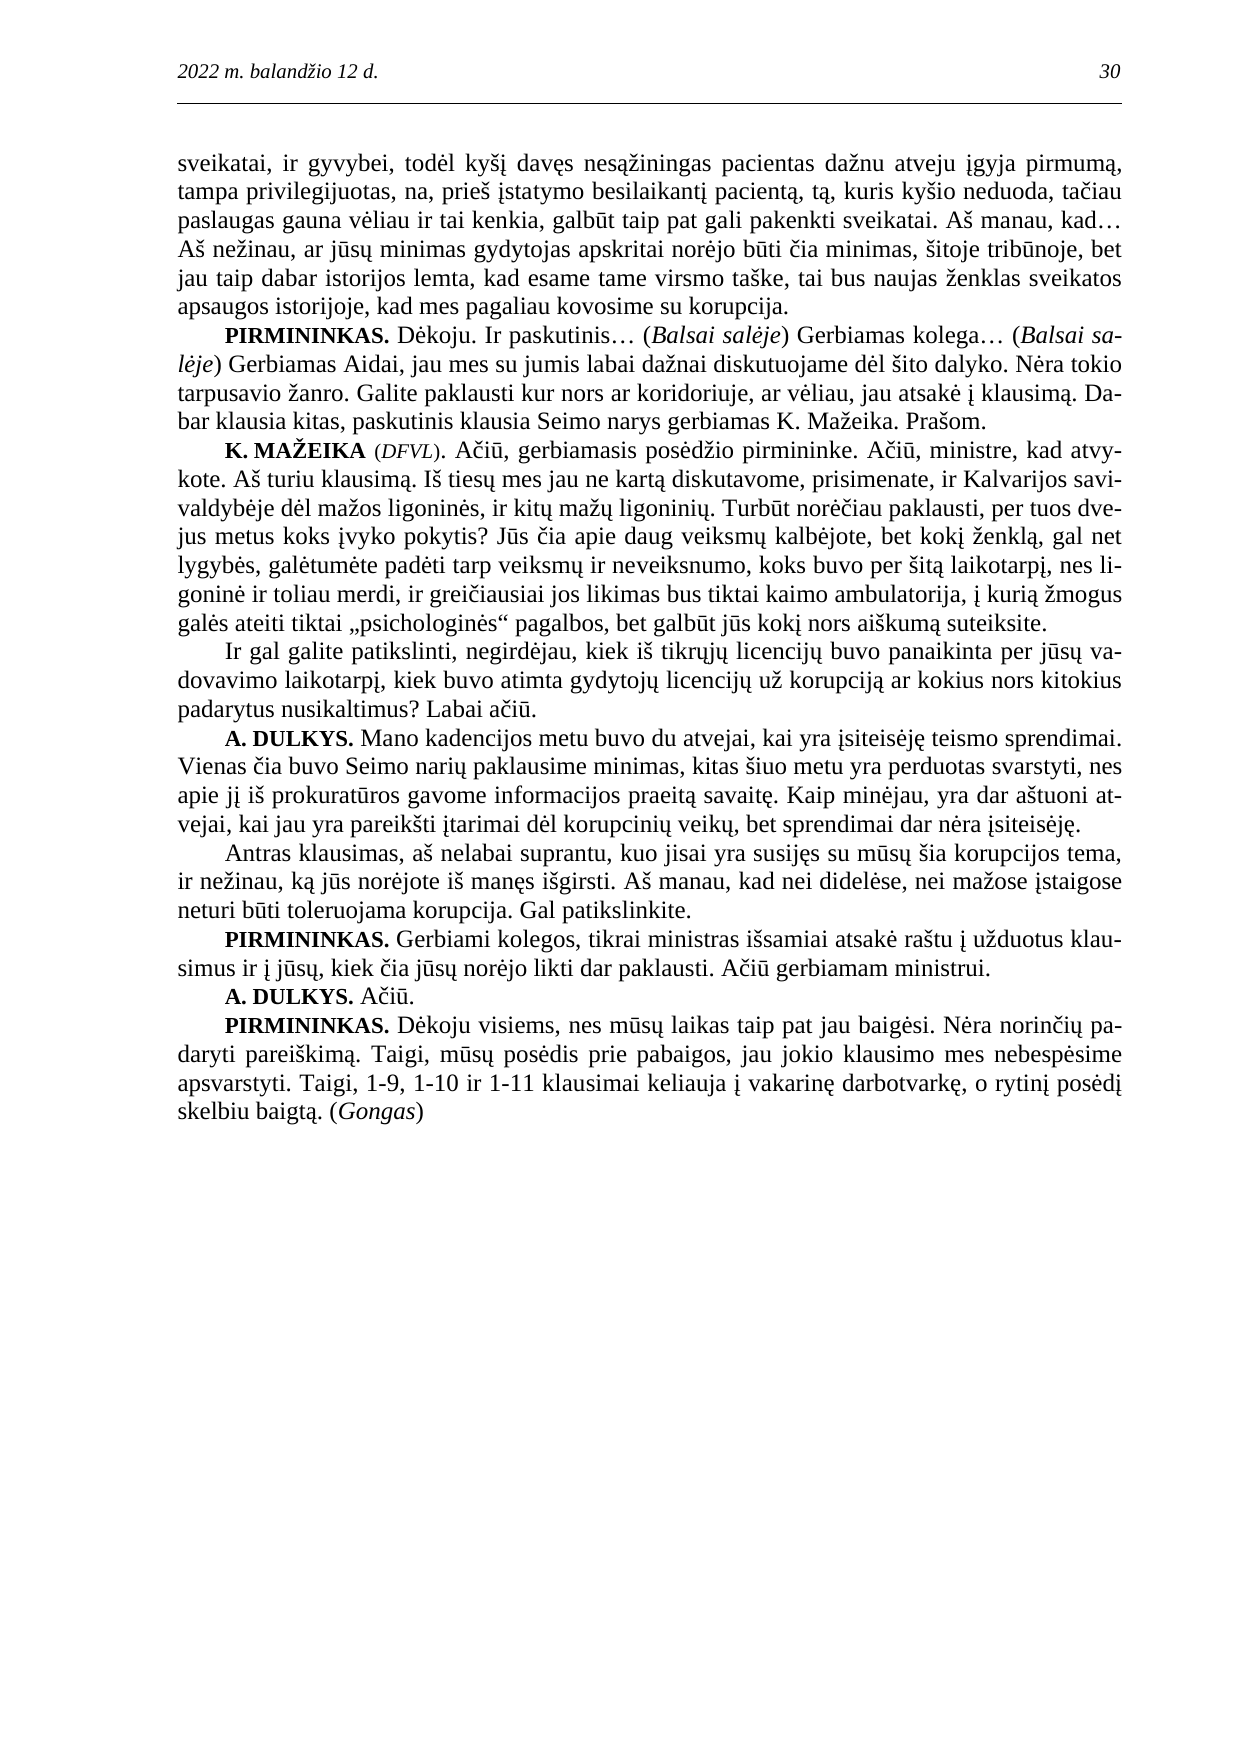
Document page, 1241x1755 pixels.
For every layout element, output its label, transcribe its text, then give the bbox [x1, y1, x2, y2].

text Ir gal ga­li­te pa­tiks­lin­ti, ne­gir­dė­jau, kiek iš tik­rų­jų li­cen­ci­jų bu­vo pa­nai­kin­ta per jū­sų va­do­va­vi­mo lai­ko­tar­pį, kiek bu­vo at­im­ta gy­dy­to­jų li­cen­ci­jų už ko­rup­ci­ją ar ko­kius nors ki­to­kius pa­da­ry­tus nu­si­kal­ti­mus? La­bai ačiū. [177, 636, 1122, 723]
text A. DULKYS. Ačiū. [177, 981, 1122, 1010]
text PIRMININKAS. Ger­bia­mi ko­le­gos, tik­rai mi­nist­ras iš­sa­miai at­sa­kė raš­tu į už­duo­tus klau­si­mus ir į jū­sų, kiek čia jū­sų no­rė­jo lik­ti dar pa­klaus­ti. Ačiū ger­bia­mam mi­nist­rui. [177, 924, 1122, 981]
text PIRMININKAS. Dė­ko­ju vi­siems, nes mū­sų lai­kas taip pat jau bai­gė­si. Nė­ra no­rin­čių pa­da­ry­ti pa­reiš­ki­mą. Tai­gi, mū­sų po­sė­dis prie pa­bai­gos, jau jo­kio klau­si­mo mes ne­be­spė­si­me ap­svars­ty­ti. Tai­gi, 1-9, 1-10 ir 1-11 klau­si­mai ke­liau­ja į va­ka­ri­nę dar­bo­tvarkę, o ry­ti­nį po­sė­dį skel­biu baig­tą. (Gon­gas) [177, 1010, 1122, 1125]
text PIRMININKAS. Dė­ko­ju. Ir pas­ku­ti­nis… (Bal­sai sa­lė­je) Ger­bia­mas ko­le­ga… (Bal­sai sa­lė­je) Ger­bia­mas Ai­dai, jau mes su ju­mis la­bai daž­nai dis­ku­tuo­ja­me dėl ši­to da­ly­ko. Nė­ra to­kio tar­pu­sa­vio žan­ro. Ga­li­te pa­klaus­ti kur nors ar ko­ri­do­riu­je, ar vė­liau, jau at­sa­kė į klau­si­mą. Da­bar klau­sia ki­tas, pas­ku­ti­nis klau­sia Sei­mo na­rys ger­bia­mas K. Ma­žei­ka. Pra­šom. [177, 320, 1122, 435]
text Ant­ras klau­si­mas, aš ne­la­bai su­pran­tu, kuo ji­sai yra su­si­jęs su mū­sų šia ko­rup­ci­jos te­ma, ir ne­ži­nau, ką jūs no­rė­jo­te iš ma­nęs iš­girs­ti. Aš ma­nau, kad nei di­de­lė­se, nei ma­žo­se įstai­go­se ne­tu­ri bū­ti to­le­ruo­ja­ma ko­rup­ci­ja. Gal pa­tiks­lin­ki­te. [177, 838, 1122, 924]
text A. DULKYS. Ma­no ka­den­ci­jos me­tu bu­vo du at­ve­jai, kai yra įsi­tei­sė­ję teis­mo spren­di­mai. Vie­nas čia bu­vo Sei­mo na­rių pa­klau­si­me mi­ni­mas, ki­tas šiuo me­tu yra per­duo­tas svars­ty­ti, nes apie jį iš pro­ku­ra­tū­ros ga­vo­me in­for­ma­ci­jos pra­ei­tą sa­vai­tę. Kaip mi­nė­jau, yra dar aš­tuo­ni at­ve­jai, kai jau yra pa­reikš­ti įta­ri­mai dėl ko­rup­ci­nių vei­kų, bet spren­di­mai dar nė­ra įsi­tei­sė­ję. [177, 723, 1122, 838]
text K. MAŽEIKA (DFVL). Ačiū, ger­bia­ma­sis po­sė­džio pir­mi­nin­ke. Ačiū, mi­nist­re, kad at­vy­ko­te. Aš tu­riu klau­si­mą. Iš tie­sų mes jau ne kar­tą dis­ku­ta­vo­me, pri­si­me­na­te, ir Kal­va­ri­jos sa­vi­val­dy­bė­je dėl ma­žos li­go­ni­nės, ir ki­tų ma­žų li­go­ni­nių. Tur­būt no­rė­čiau pa­klaus­ti, per tuos dve­jus me­tus koks įvy­ko po­ky­tis? Jūs čia apie daug veiks­mų kal­bė­jo­te, bet ko­kį žen­klą, gal net ly­gy­bės, ga­lė­tu­mė­te pa­dė­ti tarp veiks­mų ir ne­veiks­nu­mo, koks bu­vo per ši­tą lai­ko­tar­pį, nes li­go­ni­nė ir to­liau mer­di, ir greičiausiai jos li­ki­mas bus tik­tai kai­mo am­bu­la­to­ri­ja, į ku­rią žmo­gus ga­lės at­ei­ti tik­tai „psi­cho­lo­gi­nės“ pa­gal­bos, bet gal­būt jūs ko­kį nors aiš­ku­mą su­teik­si­te. [177, 435, 1122, 636]
text svei­ka­tai, ir gy­vy­bei, to­dėl ky­šį da­vęs ne­są­ži­nin­gas pa­cien­tas daž­nu at­ve­ju įgy­ja pir­mu­mą, tam­pa pri­vi­le­gi­juo­tas, na, prieš įsta­ty­mo be­si­lai­kan­tį pa­cien­tą, tą, ku­ris ky­šio ne­duo­da, ta­čiau pa­slau­gas gau­na vė­liau ir tai ken­kia, gal­būt taip pat ga­li pa­kenk­ti svei­ka­tai. Aš ma­nau, kad… Aš ne­ži­nau, ar jū­sų mi­ni­mas gy­dy­to­jas ap­skri­tai no­rė­jo bū­ti čia mi­ni­mas, ši­to­je tri­bū­no­je, bet jau taip da­bar is­to­ri­jos lem­ta, kad esa­me ta­me vir­smo taš­ke, tai bus nau­jas žen­klas svei­ka­tos ap­sau­gos is­to­ri­jo­je, kad mes pa­ga­liau ko­vo­si­me su ko­rup­ci­ja. [177, 148, 1122, 320]
